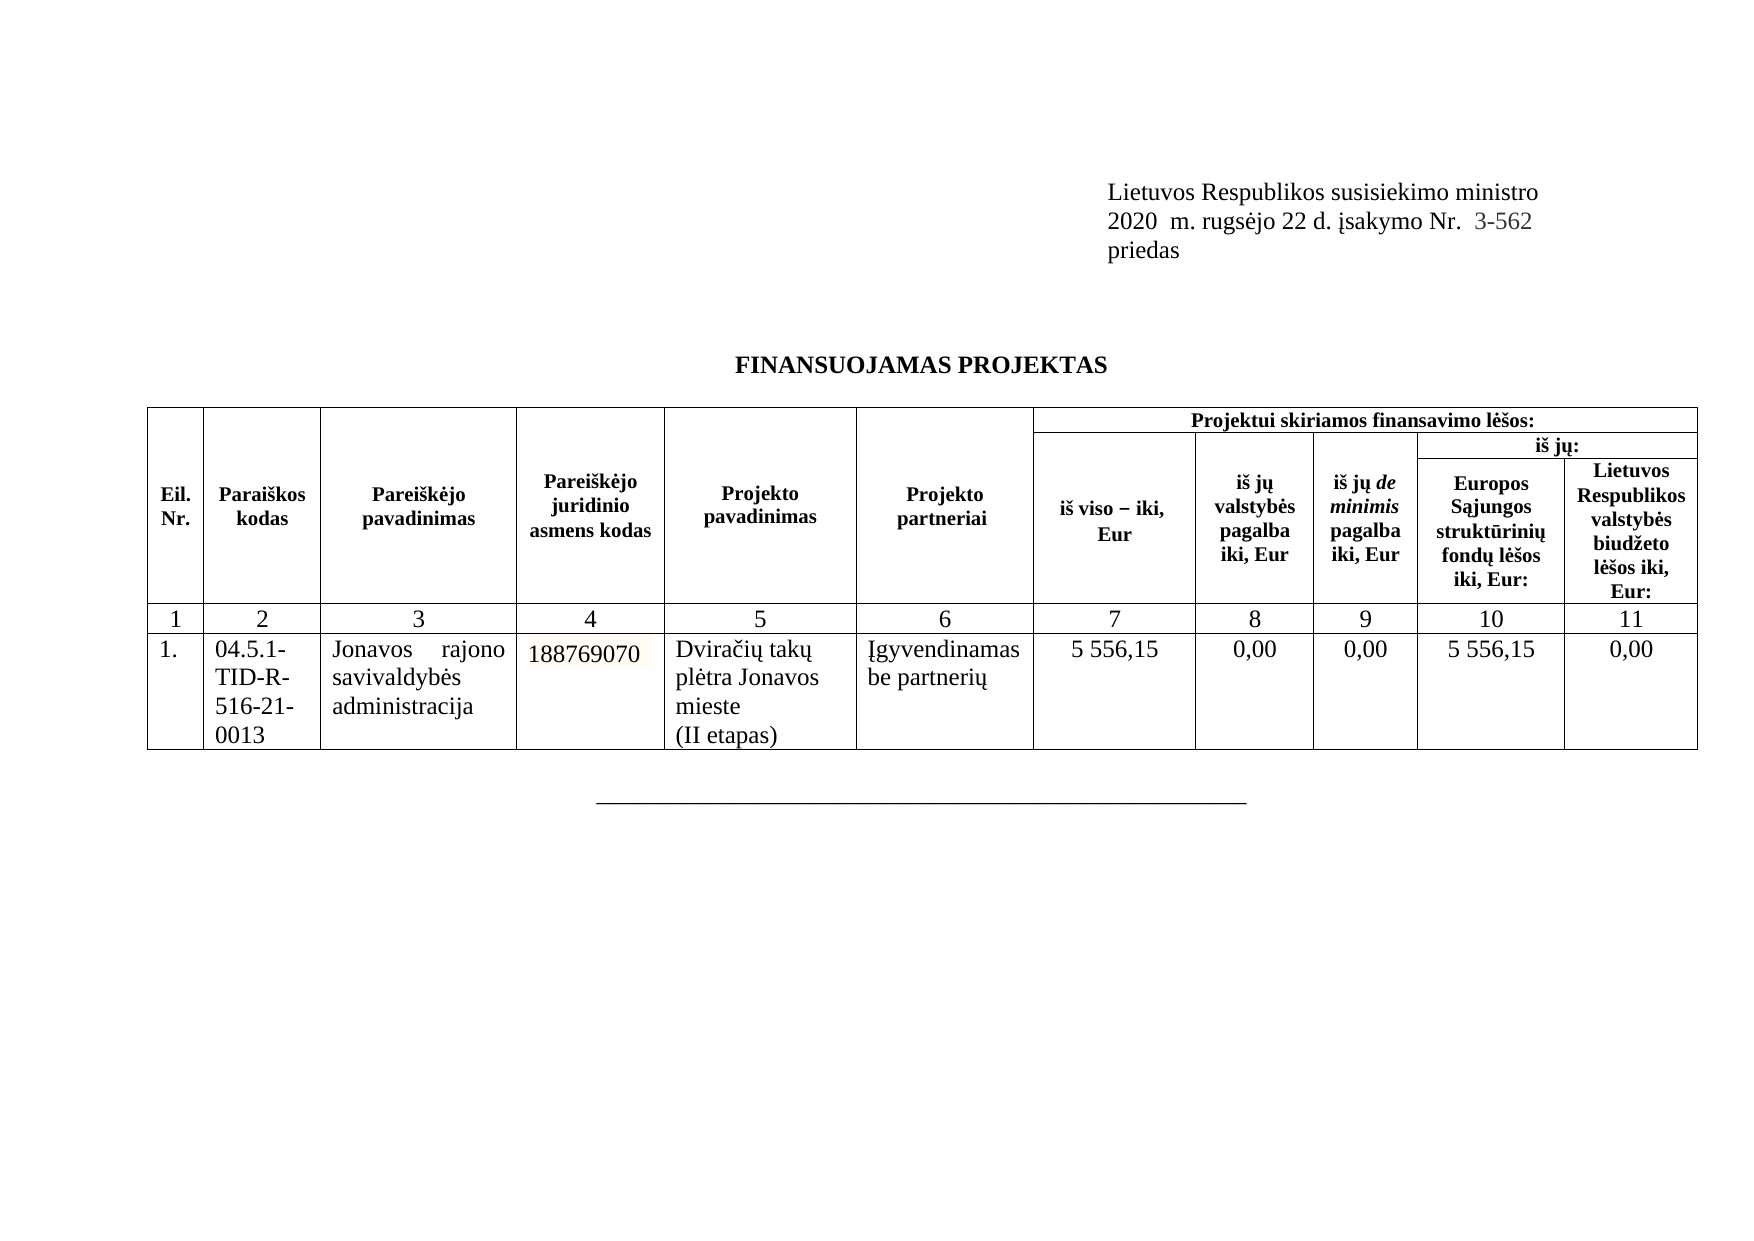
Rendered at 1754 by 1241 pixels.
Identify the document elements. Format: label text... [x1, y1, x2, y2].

text 2020 m. rugsėjo 22 d. įsakymo Nr. 3-562 [1107, 206, 1624, 235]
table_header Paraiškos kodas [204, 408, 320, 603]
text ____________________________________________________ [148, 778, 1695, 807]
table_cell iš viso – iki, Eur [1034, 433, 1195, 603]
table_header Projekto partneriai [857, 408, 1033, 603]
table_cell 8 [1196, 604, 1313, 633]
table_cell iš jų de minimis pagalba iki, Eur [1314, 433, 1417, 603]
table_cell 9 [1314, 604, 1417, 633]
table_cell iš jų: [1418, 433, 1697, 457]
table_header Eil. Nr. [148, 408, 203, 603]
table_header Pareiškėjo pavadinimas [321, 408, 516, 603]
text Lietuvos Respublikos susisiekimo ministro [1107, 177, 1624, 206]
table_cell 4 [517, 604, 664, 633]
table_cell Įgyvendinamas be partnerių [857, 634, 1033, 749]
table_cell 3 [321, 604, 516, 633]
table_cell 0,00 [1196, 634, 1313, 749]
table_cell 10 [1418, 604, 1564, 633]
table_cell 2 [204, 604, 320, 633]
table_cell 1 [148, 604, 203, 633]
table_cell Lietuvos Respublikos valstybės biudžeto lėšos iki, Eur: [1565, 459, 1697, 603]
table_header Projekto pavadinimas [665, 408, 856, 603]
text FINANSUOJAMAS PROJEKTAS [148, 350, 1695, 378]
table_cell iš jų valstybės pagalba iki, Eur [1196, 433, 1313, 603]
table_cell 5 556,15 [1034, 634, 1195, 749]
table_cell 6 [857, 604, 1033, 633]
table_cell 188769070 [517, 634, 664, 749]
table_cell Jonavos rajono savivaldybės administracija [321, 634, 516, 749]
table_cell 5 556,15 [1418, 634, 1564, 749]
table_cell Europos Sąjungos struktūrinių fondų lėšos iki, Eur: [1418, 459, 1564, 603]
table_header Pareiškėjo juridinio asmens kodas [517, 408, 664, 603]
table_cell 0,00 [1314, 634, 1417, 749]
table_cell 1. [148, 634, 203, 749]
table_cell 7 [1034, 604, 1195, 633]
table_cell 5 [665, 604, 856, 633]
table_cell 11 [1565, 604, 1697, 633]
table_cell Dviračių takų plėtra Jonavos mieste (II etapas) [665, 634, 856, 749]
text priedas [1107, 235, 1624, 263]
table_cell 04.5.1-TID-R-516-21-0013 [204, 634, 320, 749]
table_header Projektui skiriamos finansavimo lėšos: [1034, 408, 1697, 432]
table_cell 0,00 [1565, 634, 1697, 749]
